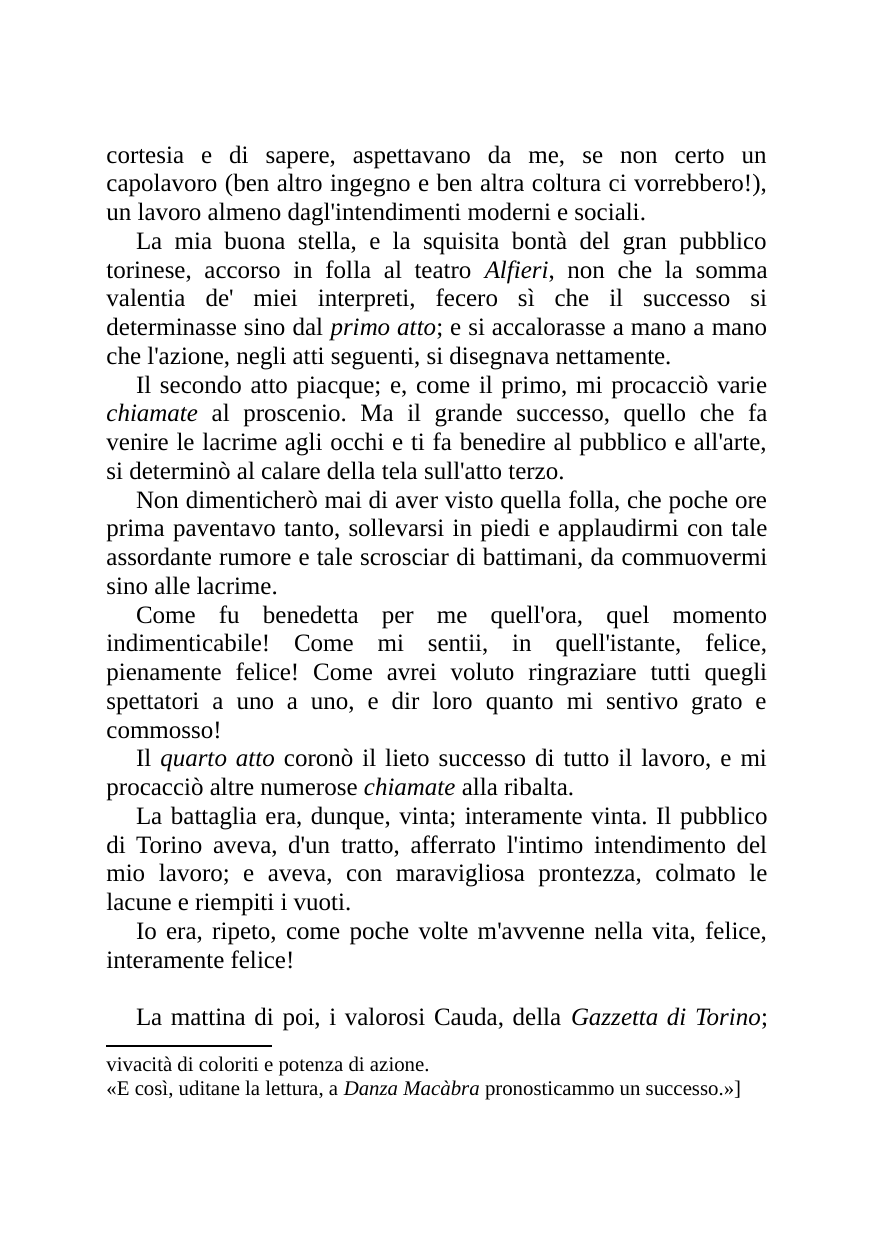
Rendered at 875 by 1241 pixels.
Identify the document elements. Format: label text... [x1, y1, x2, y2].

text La mattina di poi, i valorosi Cauda, della Gazzetta di Torino; [106, 1002, 768, 1031]
text vivacità di coloriti e potenza di azione. [106, 1052, 768, 1076]
text La mia buona stella, e la squisita bontà del gran pubblico torinese, accorso in folla al teatro Alfieri, non che la somma valentia de' miei interpreti, fecero sì che il successo si determinasse sino dal primo atto; e si accalorasse a mano a mano che l'azione, negli atti seguenti, si disegnava nettamente. [106, 226, 768, 370]
text Io era, ripeto, come poche volte m'avvenne nella vita, felice, interamente felice! [106, 916, 768, 973]
text Come fu benedetta per me quell'ora, quel momento indimenticabile! Come mi sentii, in quell'istante, felice, pienamente felice! Come avrei voluto ringraziare tutti quegli spettatori a uno a uno, e dir loro quanto mi sentivo grato e commosso! [106, 600, 768, 743]
text Il secondo atto piacque; e, come il primo, mi procacciò varie chiamate al proscenio. Ma il grande successo, quello che fa venire le lacrime agli occhi e ti fa benedire al pubblico e all'arte, si determinò al calare della tela sull'atto terzo. [106, 370, 768, 485]
text Non dimenticherò mai di aver visto quella folla, che poche ore prima paventavo tanto, sollevarsi in piedi e applaudirmi con tale assordante rumore e tale scrosciar di battimani, da commuovermi sino alle lacrime. [106, 485, 768, 600]
text «E così, uditane la lettura, a Danza Macàbra pronosticammo un successo.»] [106, 1076, 768, 1100]
text cortesia e di sapere, aspettavano da me, se non certo un capolavoro (ben altro ingegno e ben altra coltura ci vorrebbero!), un lavoro almeno dagl'intendimenti moderni e sociali. [106, 140, 768, 226]
text La battaglia era, dunque, vinta; interamente vinta. Il pubblico di Torino aveva, d'un tratto, afferrato l'intimo intendimento del mio lavoro; e aveva, con maravigliosa prontezza, colmato le lacune e riempiti i vuoti. [106, 801, 768, 916]
text Il quarto atto coronò il lieto successo di tutto il lavoro, e mi procacciò altre numerose chiamate alla ribalta. [106, 743, 768, 801]
